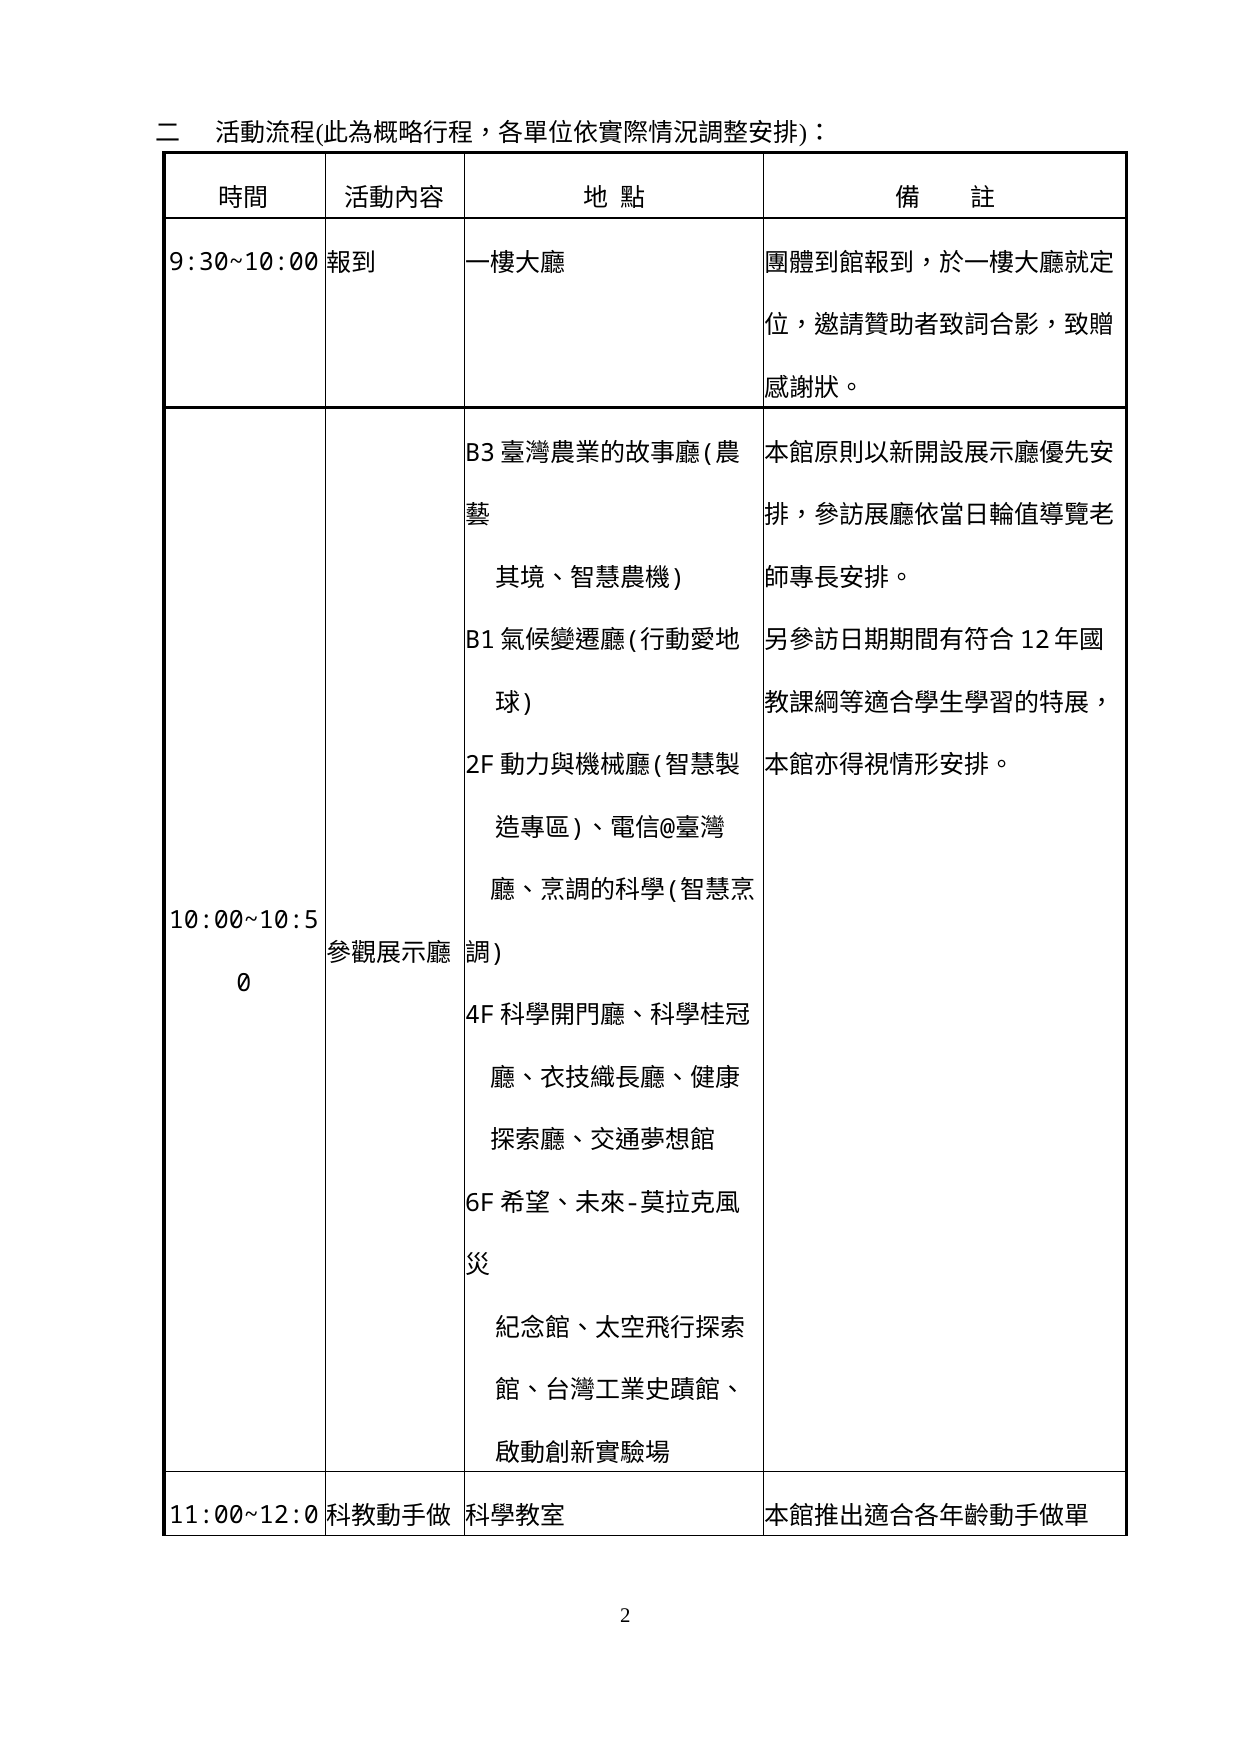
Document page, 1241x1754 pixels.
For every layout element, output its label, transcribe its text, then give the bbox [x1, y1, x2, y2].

table_cell B3臺灣農業的故事廳(農藝 其境、智慧農機) B1氣候變遷廳(行動愛地 球) 2F動力與機械廳(智慧製 造專區)、電信@臺灣 廳、烹調的科學(智慧烹調) 4F科學開門廳、科學桂冠 廳、衣技織長廳、健康 探索廳、交通夢想館 6F希望、未來-莫拉克風災 紀念館、太空飛行探索 館、台灣工業史蹟館、 啟動創新實驗場 [465, 409, 763, 1471]
list 活動流程(此為概略行程，各單位依實際情況調整安排)： [156, 89, 1144, 151]
table_header 時間 [166, 154, 325, 217]
table_cell 科學教室 [465, 1472, 763, 1534]
table_cell 報到 [326, 219, 464, 406]
table_cell 10:00~10:50 [166, 409, 325, 1471]
table_header 活動內容 [326, 154, 464, 217]
table_cell 本館推出適合各年齡動手做單 [764, 1472, 1125, 1534]
table_cell 9:30~10:00 [166, 219, 325, 406]
table_cell 11:00~12:0 [166, 1472, 325, 1534]
table_cell 本館原則以新開設展示廳優先安排，參訪展廳依當日輪值導覽老師專長安排。 另參訪日期期間有符合12年國教課綱等適合學生學習的特展，本館亦得視情形安排。 [764, 409, 1125, 1471]
table_cell 科教動手做 [326, 1472, 464, 1534]
table_header 地 點 [465, 154, 763, 217]
table_cell 一樓大廳 [465, 219, 763, 406]
table_cell 參觀展示廳 [326, 409, 464, 1471]
table_header 備 註 [764, 154, 1125, 217]
table_cell 團體到館報到，於一樓大廳就定位，邀請贊助者致詞合影，致贈感謝狀。 [764, 219, 1125, 406]
